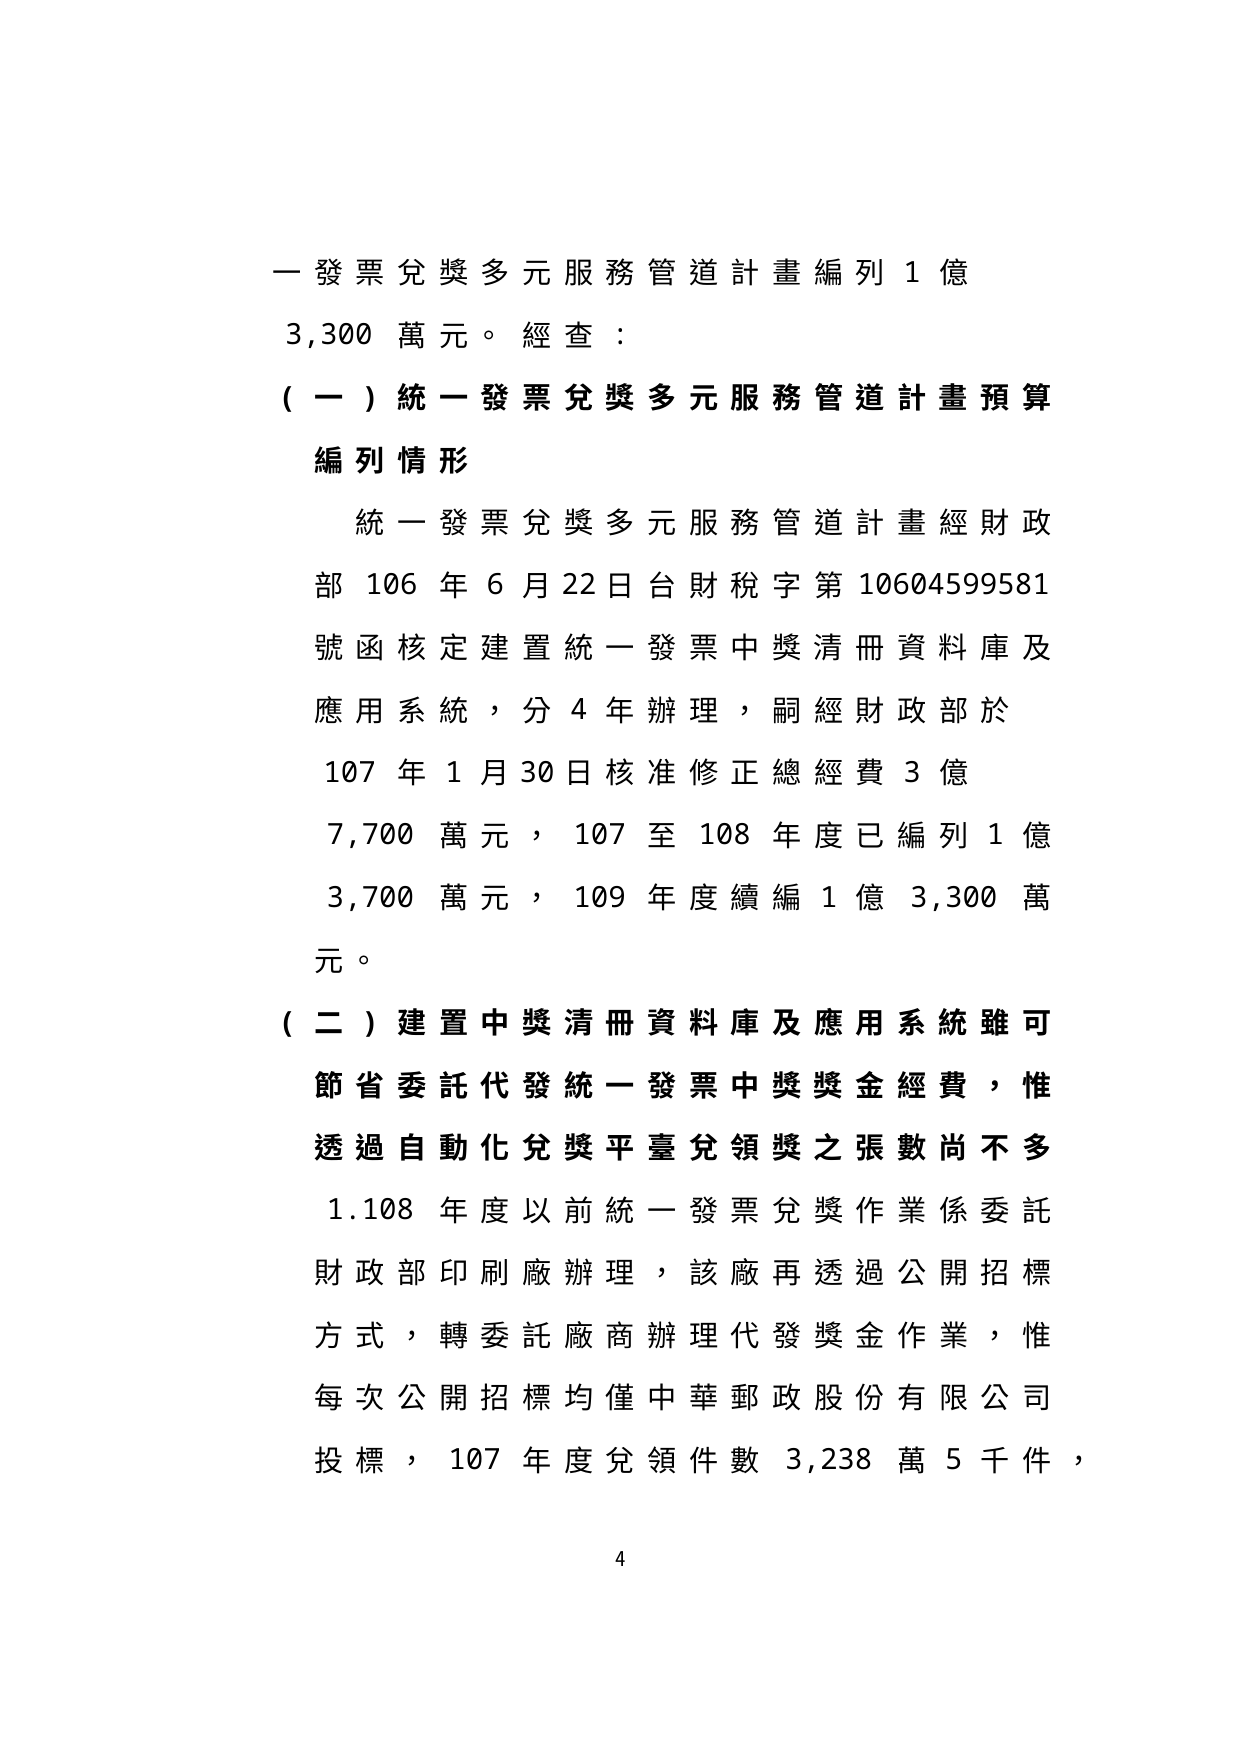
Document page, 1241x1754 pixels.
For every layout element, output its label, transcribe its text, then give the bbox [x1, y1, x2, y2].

text (一)統一發票兌獎多元服務管道計畫預算編列情形 [242, 354, 1058, 479]
text (二)建置中獎清冊資料庫及應用系統雖可節省委託代發統一發票中獎獎金經費，惟透過自動化兌獎平臺兌領獎之張數尚不多 [242, 979, 1058, 1167]
text 統一發票兌獎多元服務管道計畫經財政部106年6月22日台財稅字第10604599581號函核定建置統一發票中獎清冊資料庫及應用系統，分4年辦理，嗣經財政部於107年1月30日核准修正總經費3億7,700萬元，107至108年度已編列1億3,700萬元，109年度續編1億3,300萬元。 [268, 479, 1058, 979]
text 一發票兌獎多元服務管道計畫編列1億3,300萬元。經查: [242, 229, 1058, 354]
text 1.108年度以前統一發票兌獎作業係委託財政部印刷廠辦理，該廠再透過公開招標方式，轉委託廠商辦理代發獎金作業，惟每次公開招標均僅中華郵政股份有限公司投標，107年度兌領件數3,238萬5千件，手續費約4.97億元，手續費高且僵固化。 [271, 1167, 1058, 1479]
